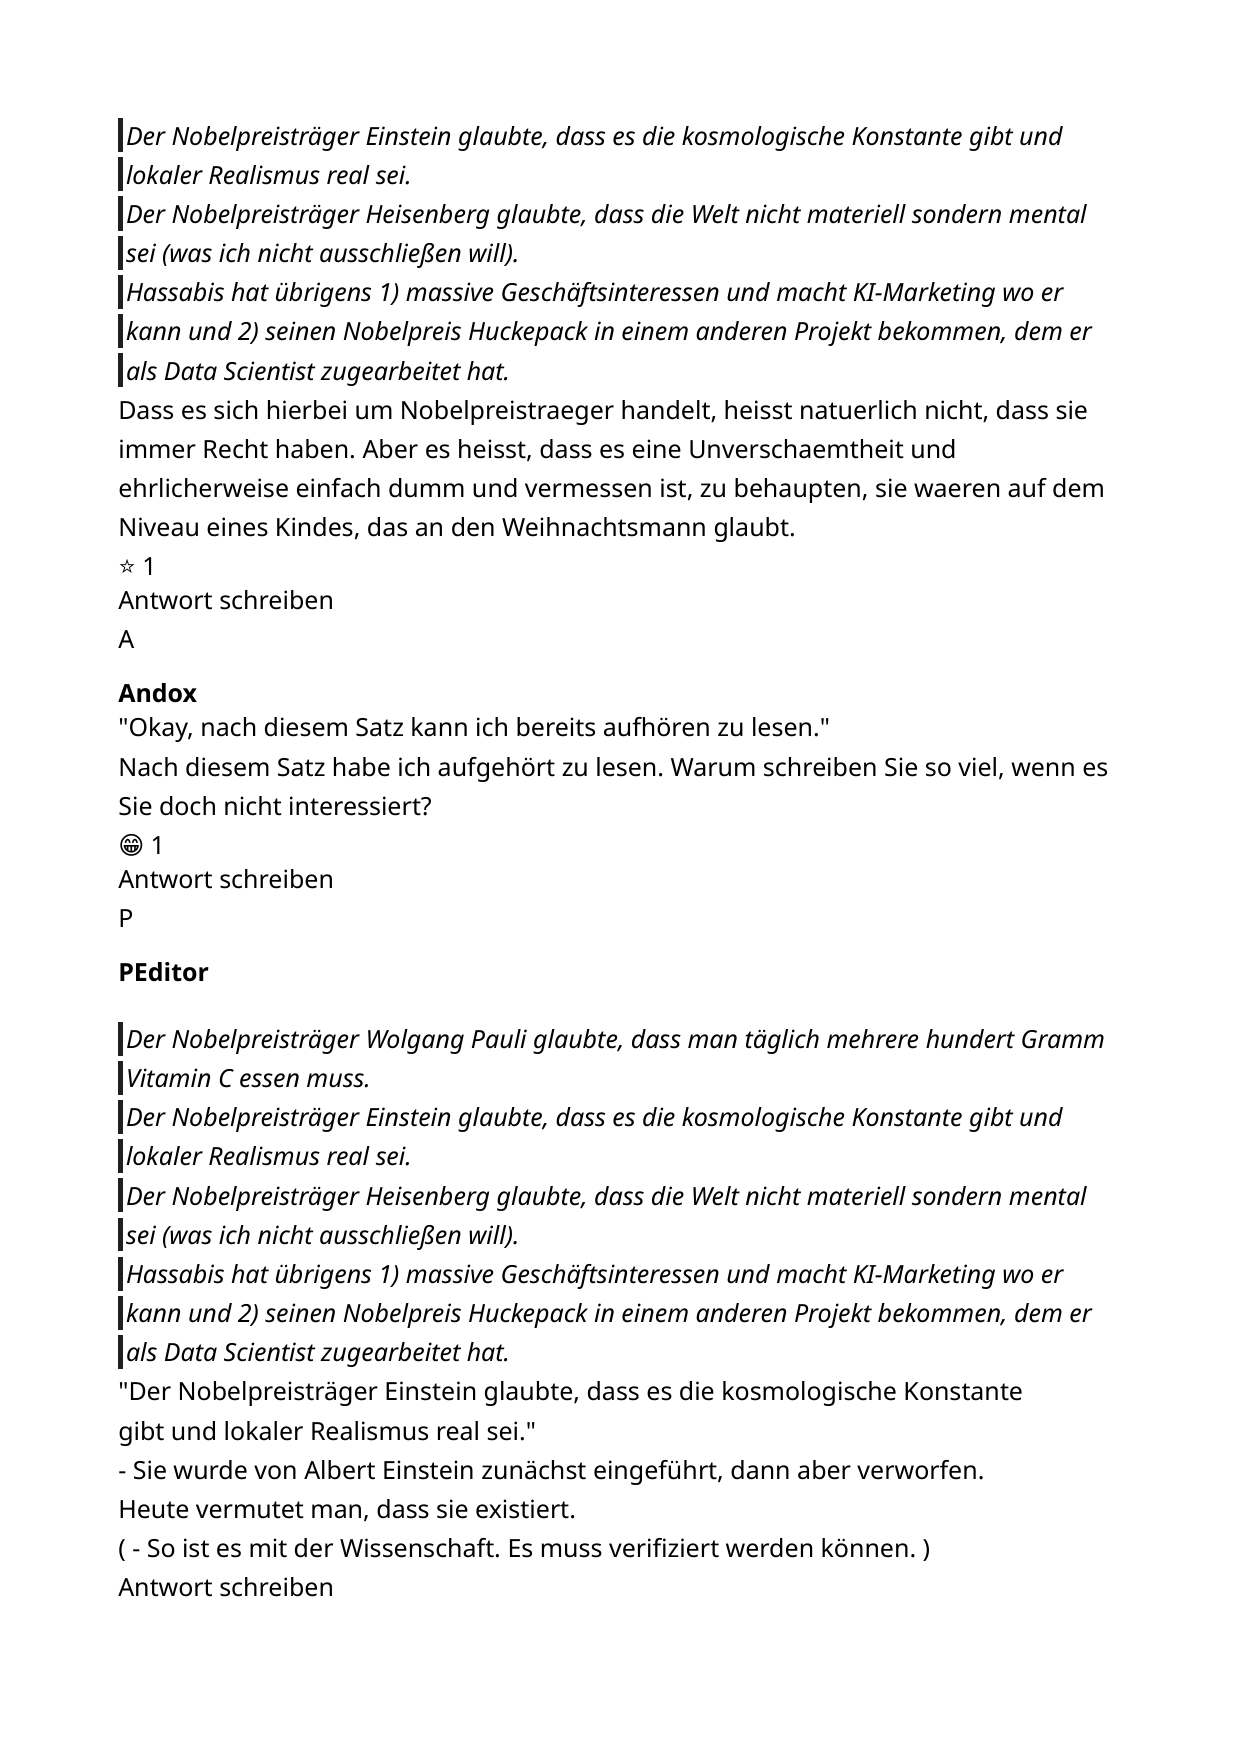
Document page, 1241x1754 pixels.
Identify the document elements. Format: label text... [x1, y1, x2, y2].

text Der Nobelpreisträger Heisenberg glaubte, dass die Welt nicht materiell sondern mental sei (was ich nicht ausschließen will). [118, 1178, 1122, 1251]
text Der Nobelpreisträger Heisenberg glaubte, dass die Welt nicht materiell sondern mental sei (was ich nicht ausschließen will). [118, 196, 1122, 270]
text "Der Nobelpreisträger Einstein glaubte, dass es die kosmologische Konstante [118, 1374, 1122, 1408]
text P [118, 901, 1122, 935]
text A [118, 622, 1122, 656]
text Antwort schreiben [118, 583, 1122, 617]
text Der Nobelpreisträger Einstein glaubte, dass es die kosmologische Konstante gibt und lokaler Realismus real sei. [118, 1100, 1122, 1173]
text 😁 1 [118, 827, 1122, 862]
text Der Nobelpreisträger Einstein glaubte, dass es die kosmologische Konstante gibt und lokaler Realismus real sei. [118, 118, 1122, 191]
text Nach diesem Satz habe ich aufgehört zu lesen. Warum schreiben Sie so viel, wenn es Sie doch nicht interessiert? [118, 749, 1122, 822]
text Heute vermutet man, dass sie existiert. [118, 1492, 1122, 1526]
text - Sie wurde von Albert Einstein zunächst eingeführt, dann aber verworfen. [118, 1452, 1122, 1486]
text Antwort schreiben [118, 1570, 1122, 1604]
text Antwort schreiben [118, 862, 1122, 896]
text ( - So ist es mit der Wissenschaft. Es muss verifiziert werden können. ) [118, 1531, 1122, 1565]
text "Okay, nach diesem Satz kann ich bereits aufhören zu lesen." [118, 710, 1122, 744]
text Hassabis hat übrigens 1) massive Geschäftsinteressen und macht KI-Marketing wo er kann und 2) seinen Nobelpreis Huckepack in einem anderen Projekt bekommen, dem er als Data Scientist zugearbeitet hat. [118, 1257, 1122, 1369]
text Der Nobelpreisträger Wolgang Pauli glaubte, dass man täglich mehrere hundert Gramm Vitamin C essen muss. [118, 1022, 1122, 1095]
text gibt und lokaler Realismus real sei." [118, 1413, 1122, 1447]
text Hassabis hat übrigens 1) massive Geschäftsinteressen und macht KI-Marketing wo er kann und 2) seinen Nobelpreis Huckepack in einem anderen Projekt bekommen, dem er als Data Scientist zugearbeitet hat. [118, 275, 1122, 387]
text ⭐️ 1 [118, 549, 1122, 583]
text Dass es sich hierbei um Nobelpreistraeger handelt, heisst natuerlich nicht, dass sie immer Recht haben. Aber es heisst, dass es eine Unverschaemtheit und ehrlicherweise einfach dumm und vermessen ist, zu behaupten, sie waeren auf dem Niveau eines Kindes, das an den Weihnachtsmann glaubt. [118, 392, 1122, 544]
subtitle PEditor [118, 954, 1122, 988]
subtitle Andox [118, 676, 1122, 710]
